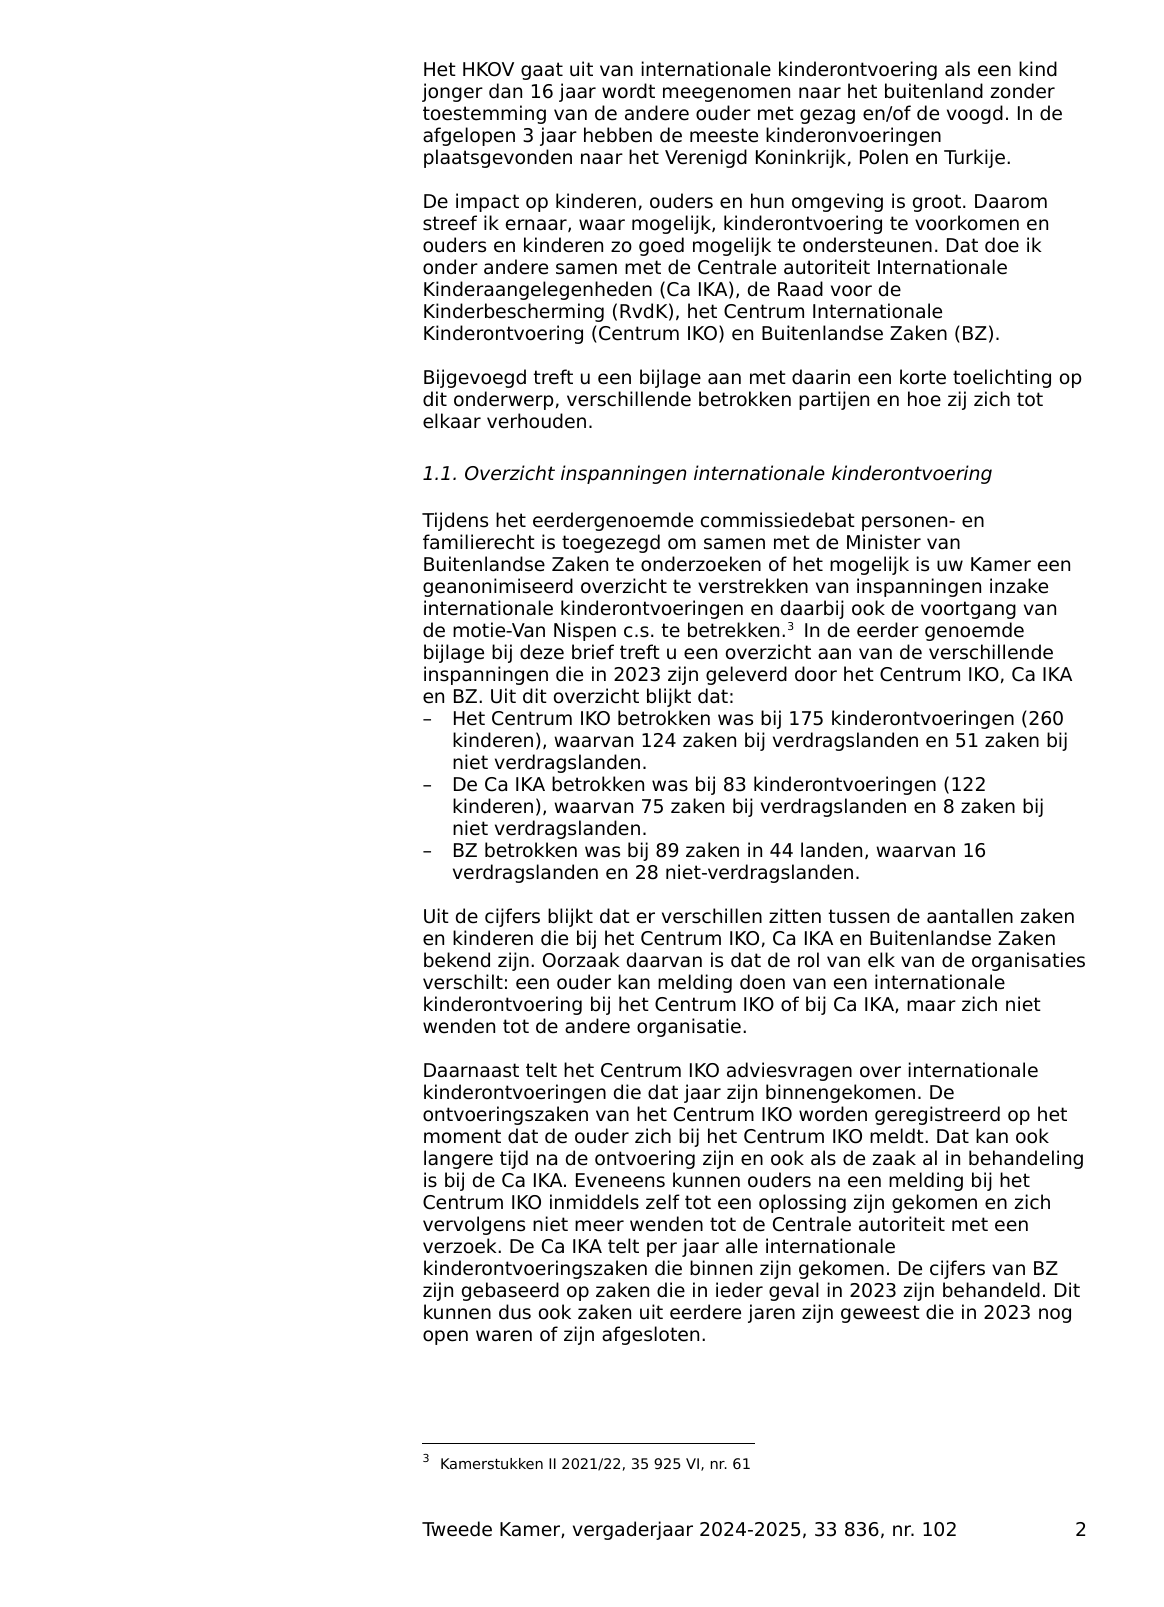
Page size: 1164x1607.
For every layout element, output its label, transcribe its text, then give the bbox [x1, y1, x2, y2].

text Uit de cijfers blijkt dat er verschillen zitten tussen de aantallen zaken en kinderen die bij het Centrum IKO, Ca IKA en Buitenlandse Zaken bekend zijn. Oorzaak daarvan is dat de rol van elk van de organisaties verschilt: een ouder kan melding doen van een internationale kinderontvoering bij het Centrum IKO of bij Ca IKA, maar zich niet wenden tot de andere organisatie. [422, 906, 1087, 1038]
text – De Ca IKA betrokken was bij 83 kinderontvoeringen (122 kinderen), waarvan 75 zaken bij verdragslanden en 8 zaken bij niet verdragslanden. [422, 774, 1087, 840]
text Tijdens het eerdergenoemde commissiedebat personen- en familierecht is toegezegd om samen met de Minister van Buitenlandse Zaken te onderzoeken of het mogelijk is uw Kamer een geanonimiseerd overzicht te verstrekken van inspanningen inzake internationale kinderontvoeringen en daarbij ook de voortgang van de motie-Van Nispen c.s. te betrekken. In de eerder genoemde bijlage bij deze brief treft u een overzicht aan van de verschillende inspanningen die in 2023 zijn geleverd door het Centrum IKO, Ca IKA en BZ. Uit dit overzicht blijkt dat: [422, 510, 1087, 708]
text Het HKOV gaat uit van internationale kinderontvoering als een kind jonger dan 16 jaar wordt meegenomen naar het buitenland zonder toestemming van de andere ouder met gezag en/of de voogd. In de afgelopen 3 jaar hebben de meeste kinderonvoeringen plaatsgevonden naar het Verenigd Koninkrijk, Polen en Turkije. [422, 59, 1087, 169]
text Kamerstukken II 2021/22, 35 925 VI, nr. 61 [422, 1452, 1087, 1474]
subtitle 1.1. Overzicht inspanningen internationale kinderontvoering [422, 463, 1087, 485]
text Bijgevoegd treft u een bijlage aan met daarin een korte toelichting op dit onderwerp, verschillende betrokken partijen en hoe zij zich tot elkaar verhouden. [422, 367, 1087, 433]
text De impact op kinderen, ouders en hun omgeving is groot. Daarom streef ik ernaar, waar mogelijk, kinderontvoering te voorkomen en ouders en kinderen zo goed mogelijk te ondersteunen. Dat doe ik onder andere samen met de Centrale autoriteit Internationale Kinderaangelegenheden (Ca IKA), de Raad voor de Kinderbescherming (RvdK), het Centrum Internationale Kinderontvoering (Centrum IKO) en Buitenlandse Zaken (BZ). [422, 191, 1087, 345]
text – Het Centrum IKO betrokken was bij 175 kinderontvoeringen (260 kinderen), waarvan 124 zaken bij verdragslanden en 51 zaken bij niet verdragslanden. [422, 708, 1087, 774]
text – BZ betrokken was bij 89 zaken in 44 landen, waarvan 16 verdragslanden en 28 niet-verdragslanden. [422, 840, 1087, 884]
text Daarnaast telt het Centrum IKO adviesvragen over internationale kinderontvoeringen die dat jaar zijn binnengekomen. De ontvoeringszaken van het Centrum IKO worden geregistreerd op het moment dat de ouder zich bij het Centrum IKO meldt. Dat kan ook langere tijd na de ontvoering zijn en ook als de zaak al in behandeling is bij de Ca IKA. Eveneens kunnen ouders na een melding bij het Centrum IKO inmiddels zelf tot een oplossing zijn gekomen en zich vervolgens niet meer wenden tot de Centrale autoriteit met een verzoek. De Ca IKA telt per jaar alle internationale kinderontvoeringszaken die binnen zijn gekomen. De cijfers van BZ zijn gebaseerd op zaken die in ieder geval in 2023 zijn behandeld. Dit kunnen dus ook zaken uit eerdere jaren zijn geweest die in 2023 nog open waren of zijn afgesloten. [422, 1060, 1087, 1346]
